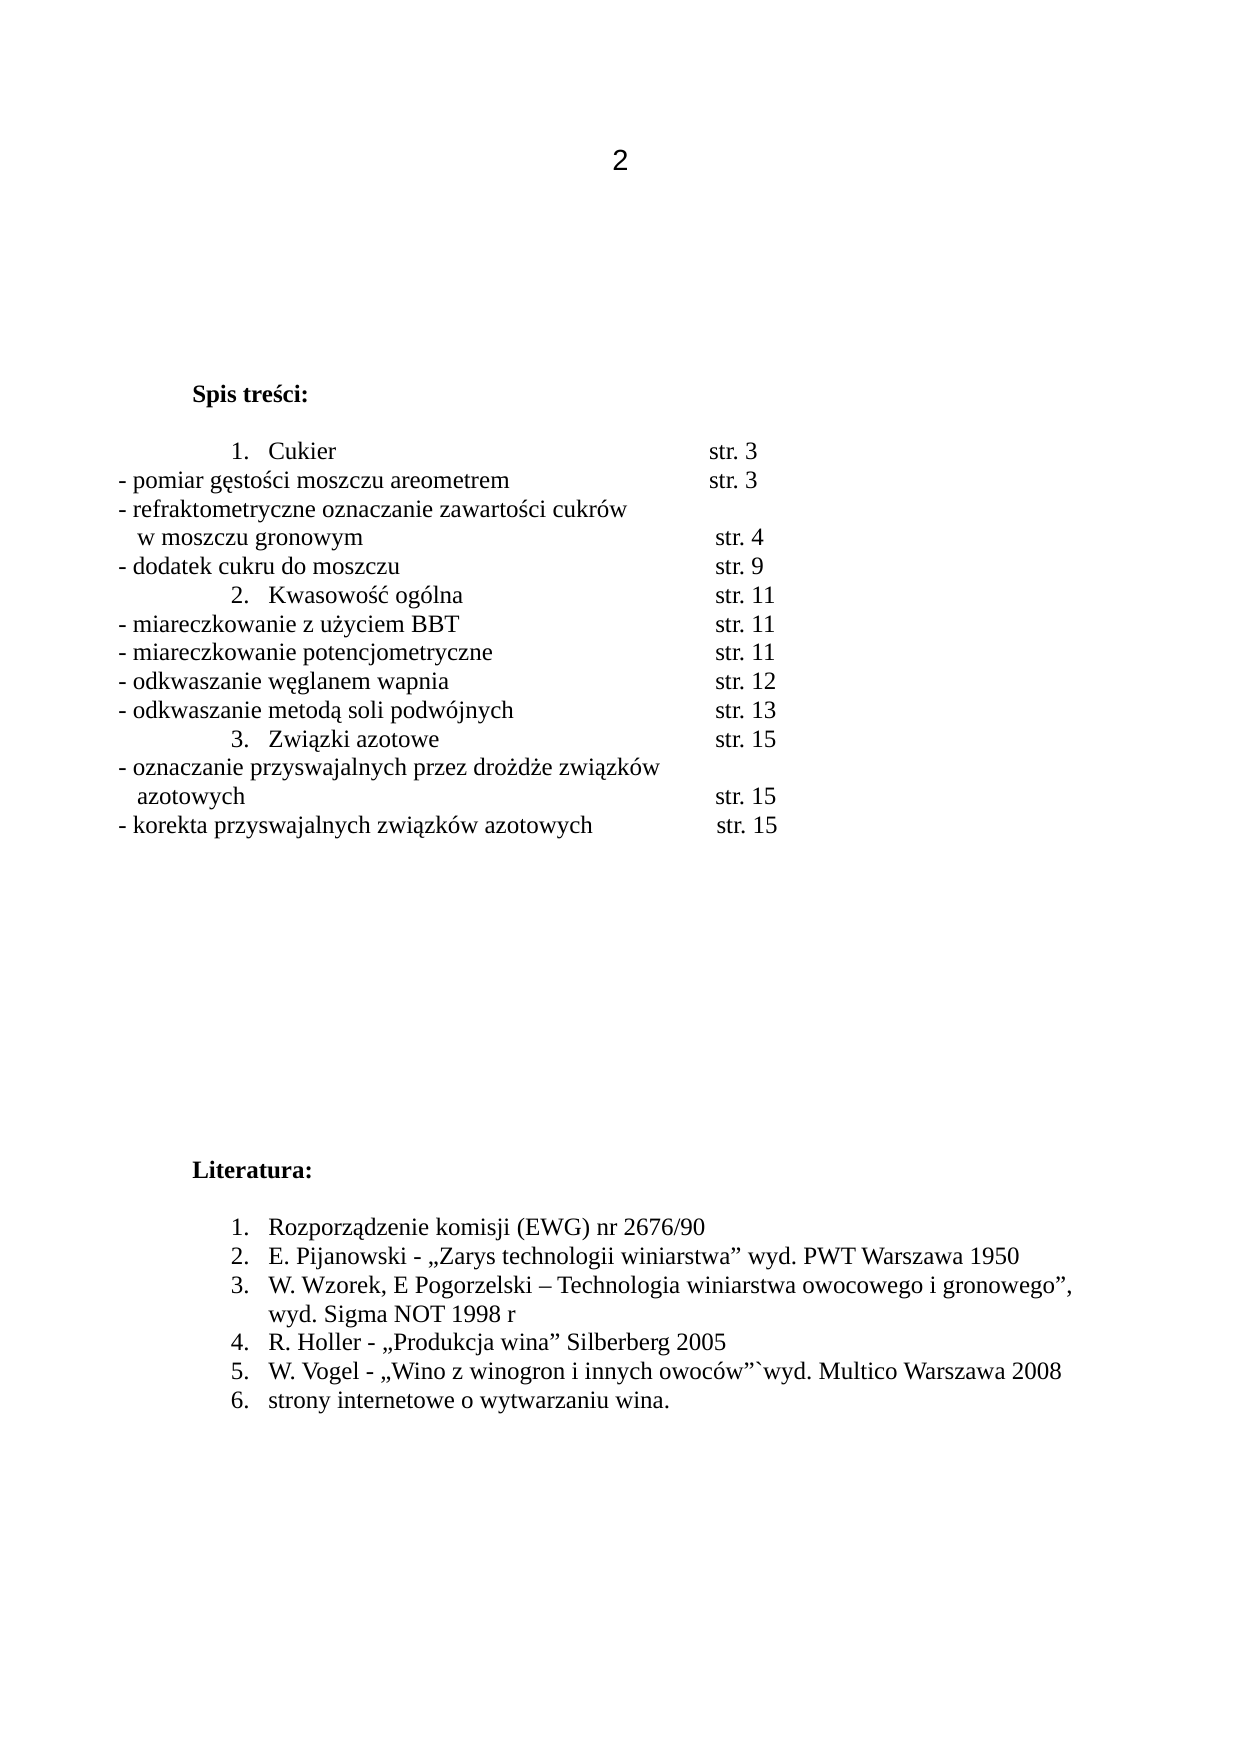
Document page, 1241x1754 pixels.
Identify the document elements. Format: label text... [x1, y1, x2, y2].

text w moszczu gronowym str. 4 [118, 522, 1122, 551]
text azotowych str. 15 [118, 781, 1122, 810]
text - dodatek cukru do moszczu str. 9 [118, 551, 1122, 580]
text - korekta przyswajalnych związków azotowych str. 15 [118, 810, 1122, 839]
text Literatura: [118, 1155, 1122, 1184]
list W. Wzorek, E Pogorzelski – Technologia winiarstwa owocowego i gronowego”, wyd. Sigma NOT 1998 r [231, 1270, 1122, 1327]
text - refraktometryczne oznaczanie zawartości cukrów [118, 494, 1122, 522]
text - miareczkowanie z użyciem BBT str. 11 [118, 609, 1122, 637]
text - pomiar gęstości moszczu areometrem str. 3 [118, 465, 1122, 494]
text - odkwaszanie metodą soli podwójnych str. 13 [118, 695, 1122, 724]
text - oznaczanie przyswajalnych przez drożdże związków [118, 752, 1122, 781]
list strony internetowe o wytwarzaniu wina. [231, 1385, 1122, 1414]
list W. Vogel - „Wino z winogron i innych owoców”`wyd. Multico Warszawa 2008 [231, 1356, 1122, 1385]
list Rozporządzenie komisji (EWG) nr 2676/90 [231, 1212, 1122, 1241]
text - miareczkowanie potencjometryczne str. 11 [118, 637, 1122, 666]
list Cukier str. 3 [231, 436, 1122, 465]
list Kwasowość ogólna str. 11 [231, 580, 1122, 609]
text Spis treści: [118, 379, 1122, 407]
list R. Holler - „Produkcja wina” Silberberg 2005 [231, 1327, 1122, 1356]
text - odkwaszanie węglanem wapnia str. 12 [118, 666, 1122, 695]
list Związki azotowe str. 15 [231, 724, 1122, 752]
list E. Pijanowski - „Zarys technologii winiarstwa” wyd. PWT Warszawa 1950 [231, 1241, 1122, 1270]
